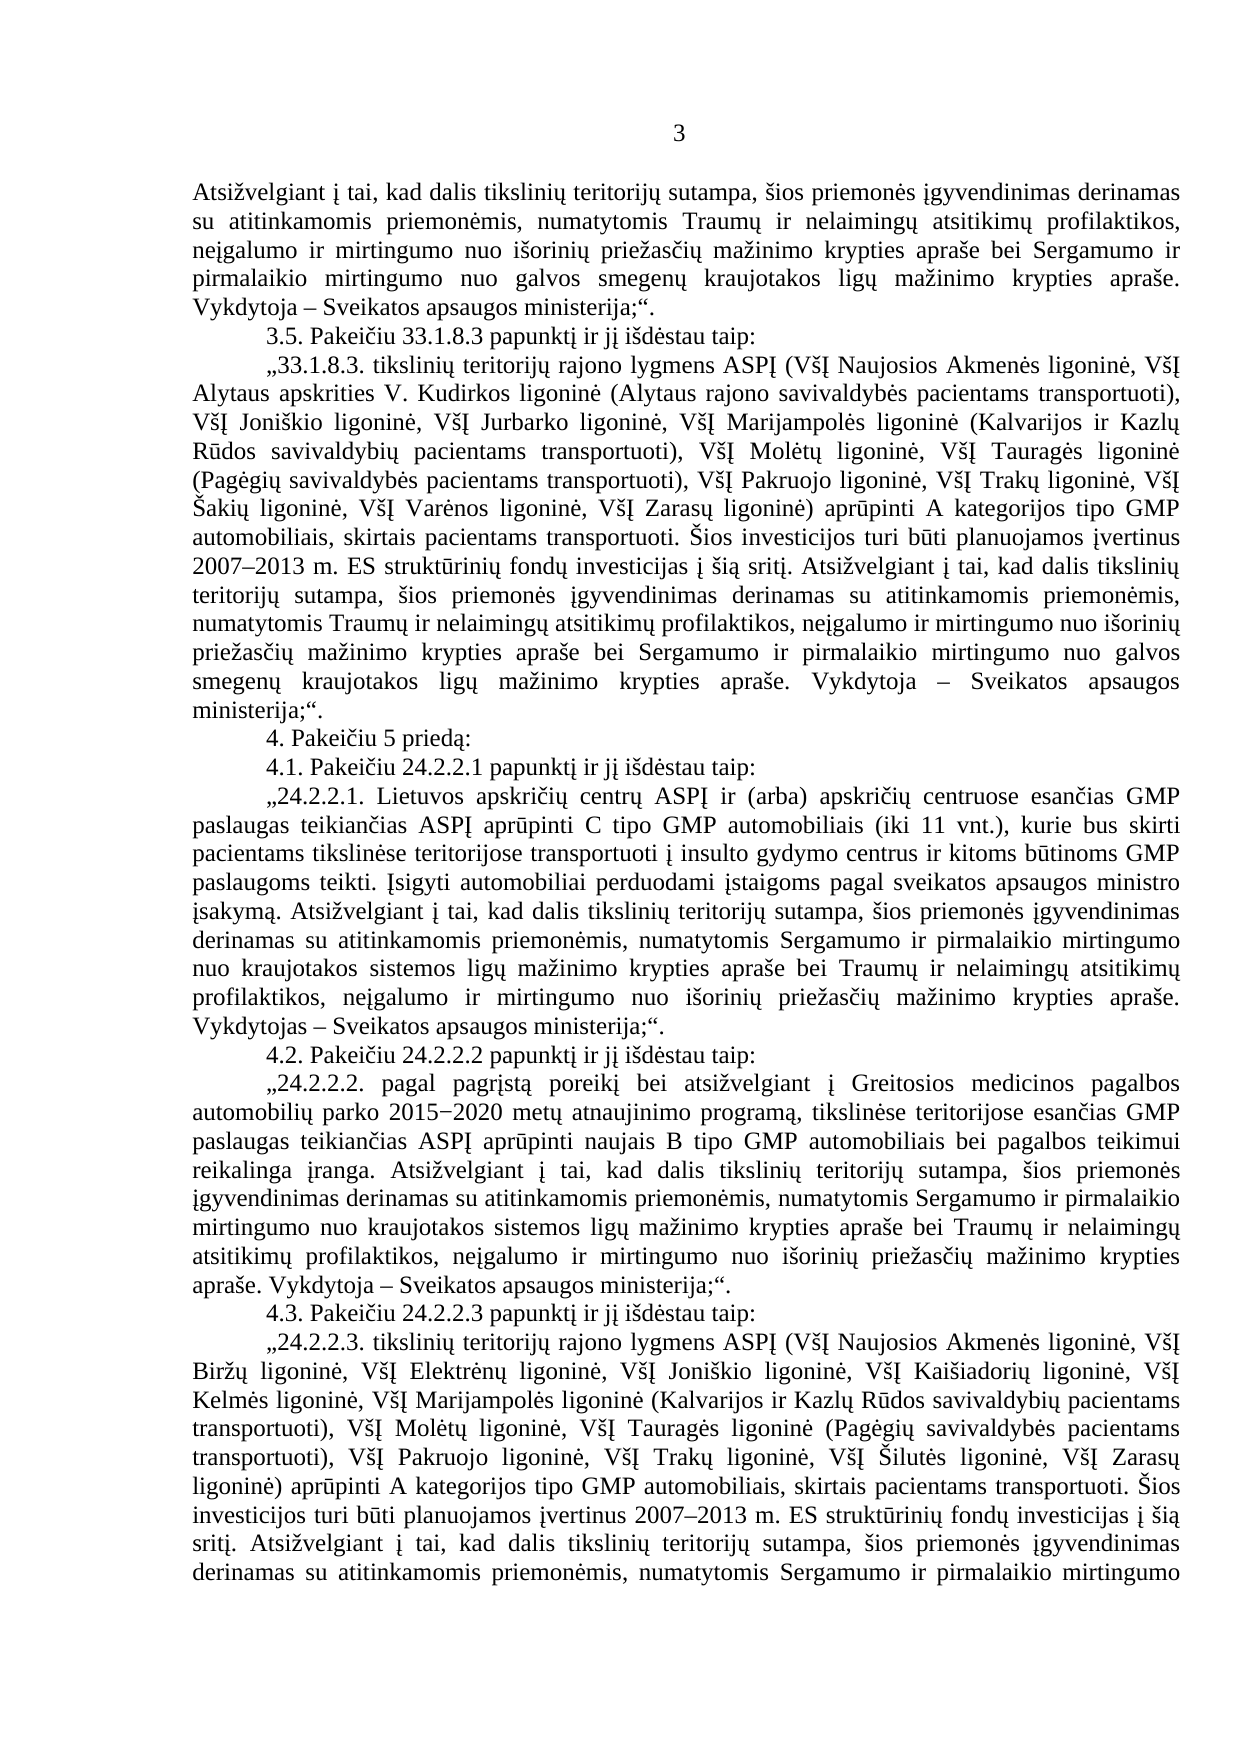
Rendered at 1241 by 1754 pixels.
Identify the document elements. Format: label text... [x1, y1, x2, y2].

text Atsižvelgiant į tai, kad dalis tikslinių teritorijų sutampa, šios priemonės įgyvendinimas derinamas su atitinkamomis priemonėmis, numatytomis Traumų ir nelaimingų atsitikimų profilaktikos, neįgalumo ir mirtingumo nuo išorinių priežasčių mažinimo krypties apraše bei Sergamumo ir pirmalaikio mirtingumo nuo galvos smegenų kraujotakos ligų mažinimo krypties apraše. Vykdytoja – Sveikatos apsaugos ministerija;“. [192, 177, 1181, 321]
text 4.2. Pakeičiu 24.2.2.2 papunktį ir jį išdėstau taip: [192, 1040, 1181, 1068]
text „33.1.8.3. tikslinių teritorijų rajono lygmens ASPĮ (VšĮ Naujosios Akmenės ligoninė, VšĮ Alytaus apskrities V. Kudirkos ligoninė (Alytaus rajono savivaldybės pacientams transportuoti), VšĮ Joniškio ligoninė, VšĮ Jurbarko ligoninė, VšĮ Marijampolės ligoninė (Kalvarijos ir Kazlų Rūdos savivaldybių pacientams transportuoti), VšĮ Molėtų ligoninė, VšĮ Tauragės ligoninė (Pagėgių savivaldybės pacientams transportuoti), VšĮ Pakruojo ligoninė, VšĮ Trakų ligoninė, VšĮ Šakių ligoninė, VšĮ Varėnos ligoninė, VšĮ Zarasų ligoninė) aprūpinti A kategorijos tipo GMP automobiliais, skirtais pacientams transportuoti. Šios investicijos turi būti planuojamos įvertinus 2007–2013 m. ES struktūrinių fondų investicijas į šią sritį. Atsižvelgiant į tai, kad dalis tikslinių teritorijų sutampa, šios priemonės įgyvendinimas derinamas su atitinkamomis priemonėmis, numatytomis Traumų ir nelaimingų atsitikimų profilaktikos, neįgalumo ir mirtingumo nuo išorinių priežasčių mažinimo krypties apraše bei Sergamumo ir pirmalaikio mirtingumo nuo galvos smegenų kraujotakos ligų mažinimo krypties apraše. Vykdytoja – Sveikatos apsaugos ministerija;“. [192, 350, 1181, 723]
text 4. Pakeičiu 5 priedą: [192, 723, 1181, 752]
text 4.3. Pakeičiu 24.2.2.3 papunktį ir jį išdėstau taip: [192, 1298, 1181, 1327]
text „24.2.2.2. pagal pagrįstą poreikį bei atsižvelgiant į Greitosios medicinos pagalbos automobilių parko 2015−2020 metų atnaujinimo programą, tikslinėse teritorijose esančias GMP paslaugas teikiančias ASPĮ aprūpinti naujais B tipo GMP automobiliais bei pagalbos teikimui reikalinga įranga. Atsižvelgiant į tai, kad dalis tikslinių teritorijų sutampa, šios priemonės įgyvendinimas derinamas su atitinkamomis priemonėmis, numatytomis Sergamumo ir pirmalaikio mirtingumo nuo kraujotakos sistemos ligų mažinimo krypties apraše bei Traumų ir nelaimingų atsitikimų profilaktikos, neįgalumo ir mirtingumo nuo išorinių priežasčių mažinimo krypties apraše. Vykdytoja – Sveikatos apsaugos ministerija;“. [192, 1068, 1181, 1298]
text „24.2.2.3. tikslinių teritorijų rajono lygmens ASPĮ (VšĮ Naujosios Akmenės ligoninė, VšĮ Biržų ligoninė, VšĮ Elektrėnų ligoninė, VšĮ Joniškio ligoninė, VšĮ Kaišiadorių ligoninė, VšĮ Kelmės ligoninė, VšĮ Marijampolės ligoninė (Kalvarijos ir Kazlų Rūdos savivaldybių pacientams transportuoti), VšĮ Molėtų ligoninė, VšĮ Tauragės ligoninė (Pagėgių savivaldybės pacientams transportuoti), VšĮ Pakruojo ligoninė, VšĮ Trakų ligoninė, VšĮ Šilutės ligoninė, VšĮ Zarasų ligoninė) aprūpinti A kategorijos tipo GMP automobiliais, skirtais pacientams transportuoti. Šios investicijos turi būti planuojamos įvertinus 2007–2013 m. ES struktūrinių fondų investicijas į šią sritį. Atsižvelgiant į tai, kad dalis tikslinių teritorijų sutampa, šios priemonės įgyvendinimas derinamas su atitinkamomis priemonėmis, numatytomis Sergamumo ir pirmalaikio mirtingumo [192, 1327, 1181, 1586]
text 3.5. Pakeičiu 33.1.8.3 papunktį ir jį išdėstau taip: [192, 321, 1181, 350]
text 4.1. Pakeičiu 24.2.2.1 papunktį ir jį išdėstau taip: [192, 752, 1181, 781]
text „24.2.2.1. Lietuvos apskričių centrų ASPĮ ir (arba) apskričių centruose esančias GMP paslaugas teikiančias ASPĮ aprūpinti C tipo GMP automobiliais (iki 11 vnt.), kurie bus skirti pacientams tikslinėse teritorijose transportuoti į insulto gydymo centrus ir kitoms būtinoms GMP paslaugoms teikti. Įsigyti automobiliai perduodami įstaigoms pagal sveikatos apsaugos ministro įsakymą. Atsižvelgiant į tai, kad dalis tikslinių teritorijų sutampa, šios priemonės įgyvendinimas derinamas su atitinkamomis priemonėmis, numatytomis Sergamumo ir pirmalaikio mirtingumo nuo kraujotakos sistemos ligų mažinimo krypties apraše bei Traumų ir nelaimingų atsitikimų profilaktikos, neįgalumo ir mirtingumo nuo išorinių priežasčių mažinimo krypties apraše. Vykdytojas – Sveikatos apsaugos ministerija;“. [192, 781, 1181, 1040]
